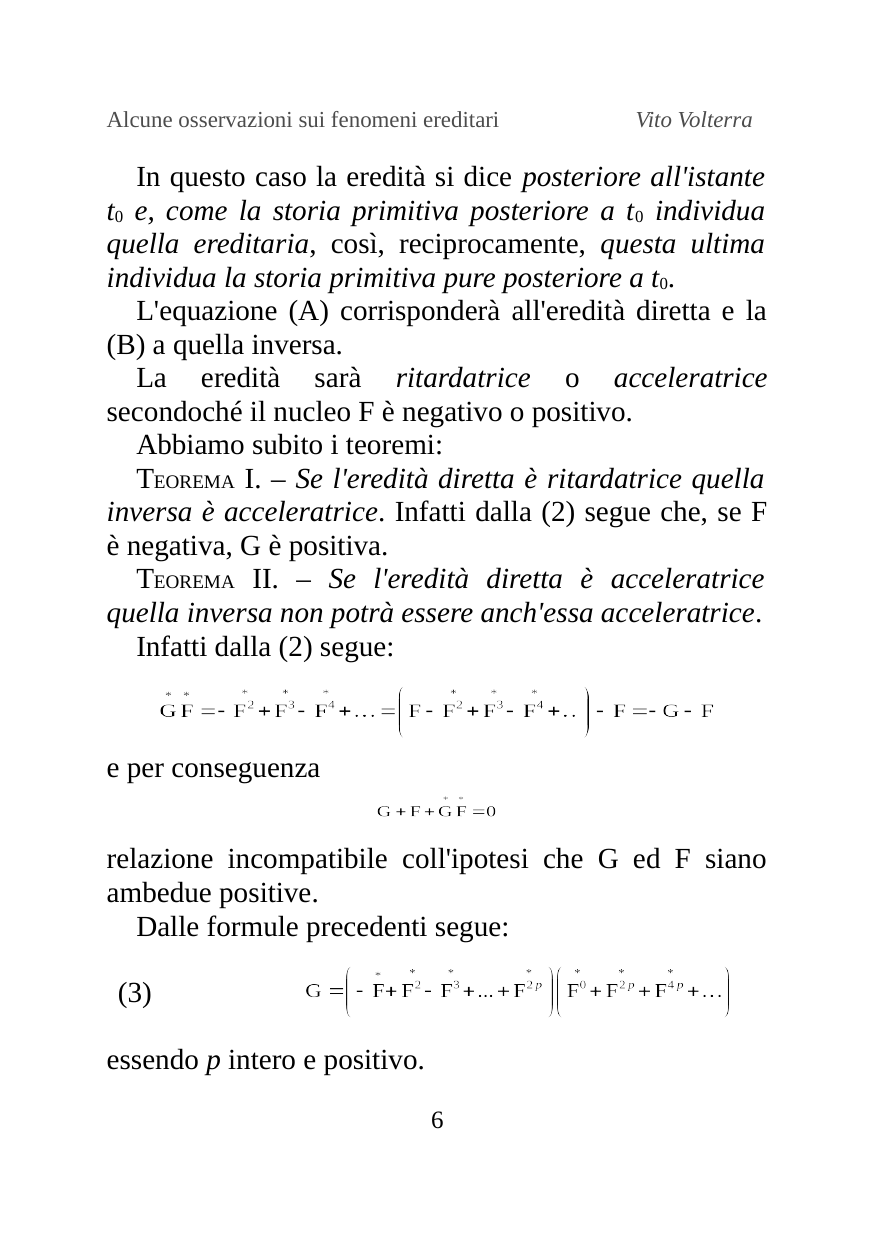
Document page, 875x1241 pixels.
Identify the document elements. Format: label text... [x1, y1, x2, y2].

table_header [275, 955, 768, 1042]
text Teorema I. – Se l'eredità diretta è ritardatrice quella inversa è acceleratrice. Infatti dalla (2) segue che, se F è negativa, G è positiva. [106, 461, 768, 562]
text Dalle formule precedenti segue: [106, 909, 768, 942]
text relazione incompatibile coll'ipotesi che G ed F siano ambedue positive. [106, 842, 768, 909]
text e per conseguenza [106, 750, 768, 783]
text Infatti dalla (2) segue: [106, 629, 768, 662]
text Teorema II. – Se l'eredità diretta è acceleratrice quella inversa non potrà essere anch'essa acceleratrice. [106, 562, 768, 629]
text Abbiamo subito i teoremi: [106, 427, 768, 461]
text In questo caso la eredità si dice posteriore all'istante t0 e, come la storia primitiva posteriore a t0 individua quella ereditaria, così, reciprocamente, questa ultima individua la storia primitiva pure posteriore a t0. [106, 159, 768, 293]
text L'equazione (A) corrisponderà all'eredità diretta e la (B) a quella inversa. [106, 293, 768, 360]
table_header (3) [106, 955, 275, 1042]
text essendo p intero e positivo. [106, 1042, 768, 1076]
text La eredità sarà ritardatrice o acceleratrice secondoché il nucleo F è negativo o positivo. [106, 360, 768, 427]
